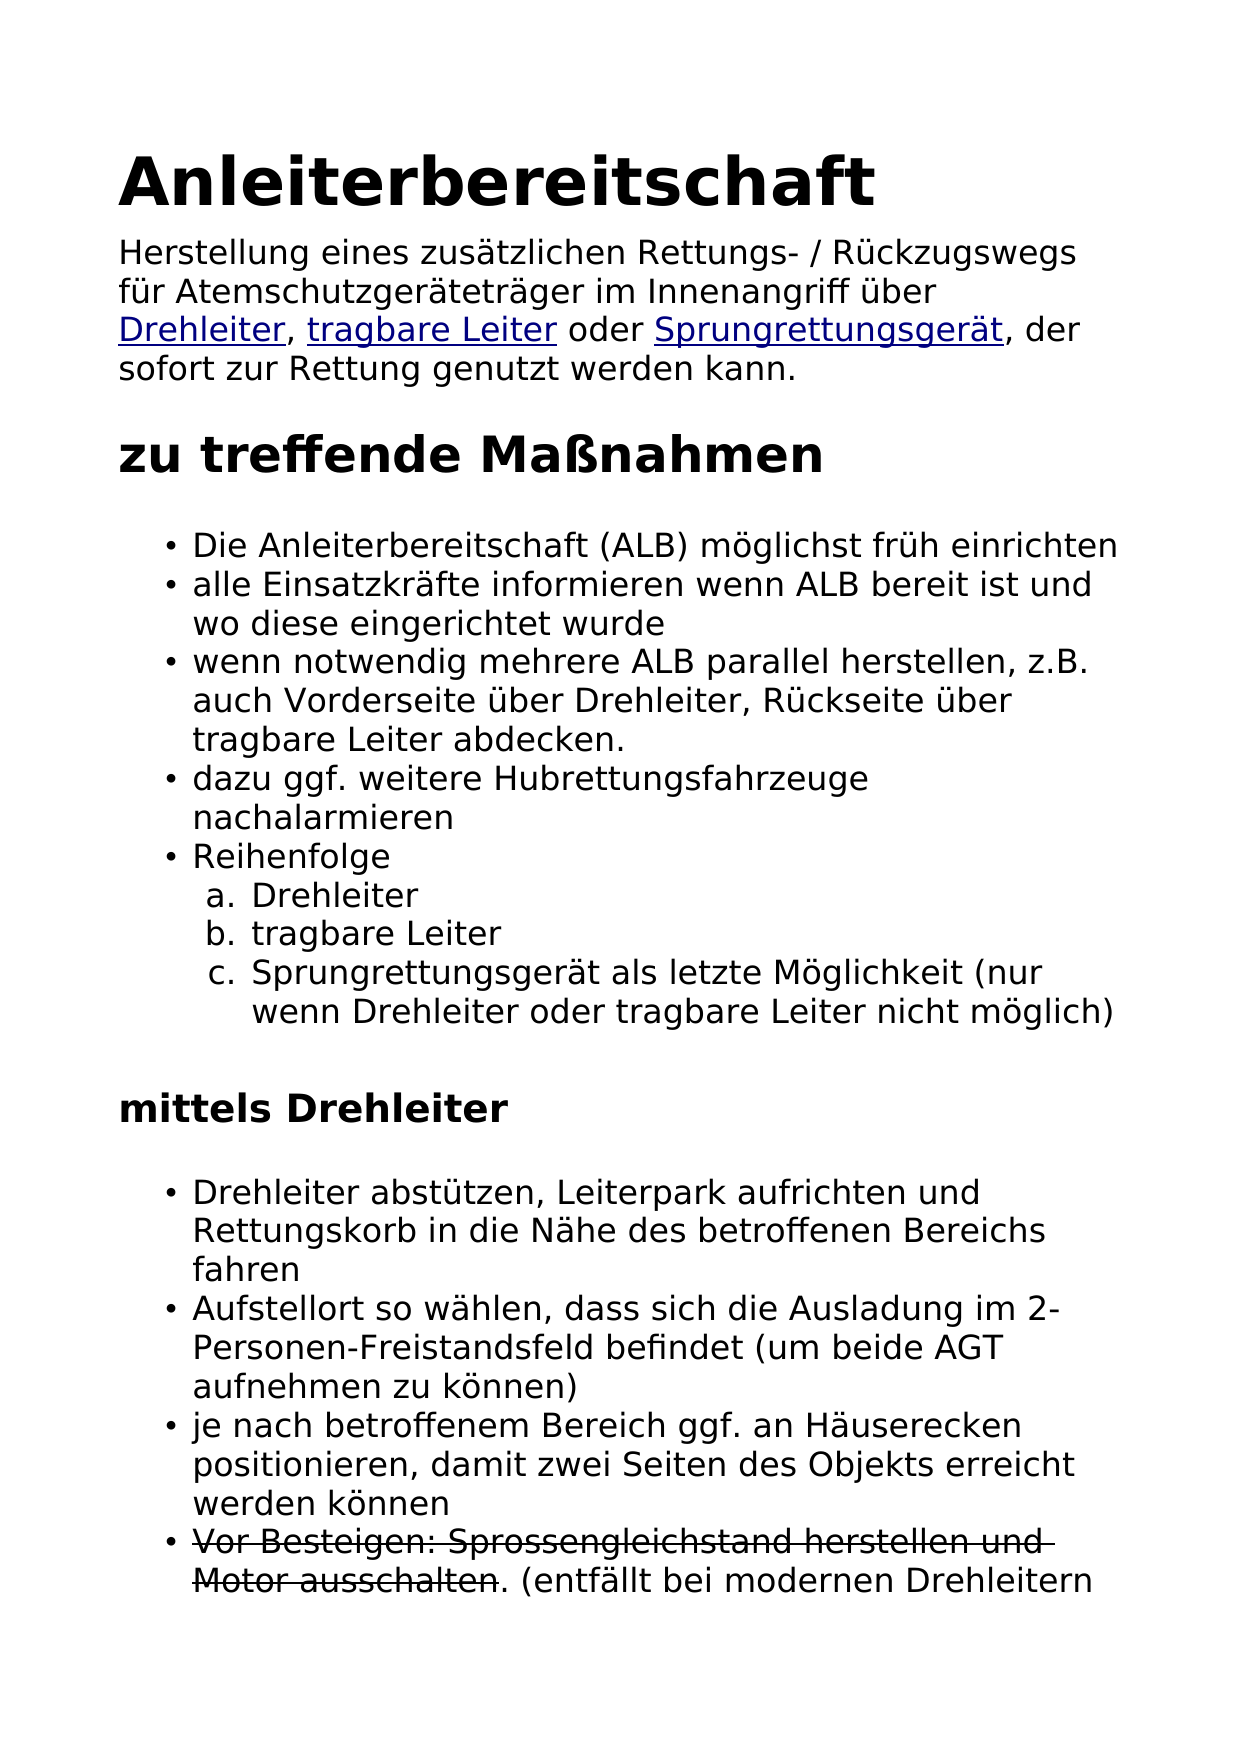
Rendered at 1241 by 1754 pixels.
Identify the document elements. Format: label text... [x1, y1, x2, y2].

list Drehleiter [236, 876, 1122, 915]
list tragbare Leiter [236, 915, 1122, 954]
list Drehleiter abstützen, Leiterpark aufrichten und Rettungskorb in die Nähe des betroffenen Bereichs fahren [177, 1173, 1122, 1290]
subtitle mittels Drehleiter [118, 1086, 1122, 1131]
subtitle Anleiterbereitschaft [118, 143, 1122, 221]
subtitle zu treffende Maßnahmen [118, 426, 1122, 484]
list Vor Besteigen: Sprossengleichstand herstellen und Motor ausschalten. (entfällt bei modernen Drehleitern [177, 1523, 1122, 1601]
list Reihenfolge [177, 837, 1122, 876]
list alle Einsatzkräfte informieren wenn ALB bereit ist und wo diese eingerichtet wurde [177, 565, 1122, 643]
list wenn notwendig mehrere ALB parallel herstellen, z.B. auch Vorderseite über Drehleiter, Rückseite über tragbare Leiter abdecken. [177, 643, 1122, 759]
list Sprungrettungsgerät als letzte Möglichkeit (nur wenn Drehleiter oder tragbare Leiter nicht möglich) [236, 954, 1122, 1031]
list Die Anleiterbereitschaft (ALB) möglichst früh einrichten [177, 526, 1122, 565]
list Aufstellort so wählen, dass sich die Ausladung im 2-Personen-Freistandsfeld befindet (um beide AGT aufnehmen zu können) [177, 1290, 1122, 1406]
list dazu ggf. weitere Hubrettungsfahrzeuge nachalarmieren [177, 759, 1122, 837]
text Herstellung eines zusätzlichen Rettungs- / Rückzugswegs für Atemschutzgeräteträger im Innenangriff über Drehleiter, tragbare Leiter oder Sprungrettungsgerät, der sofort zur Rettung genutzt werden kann. [118, 233, 1122, 389]
list je nach betroffenem Bereich ggf. an Häuserecken positionieren, damit zwei Seiten des Objekts erreicht werden können [177, 1406, 1122, 1523]
